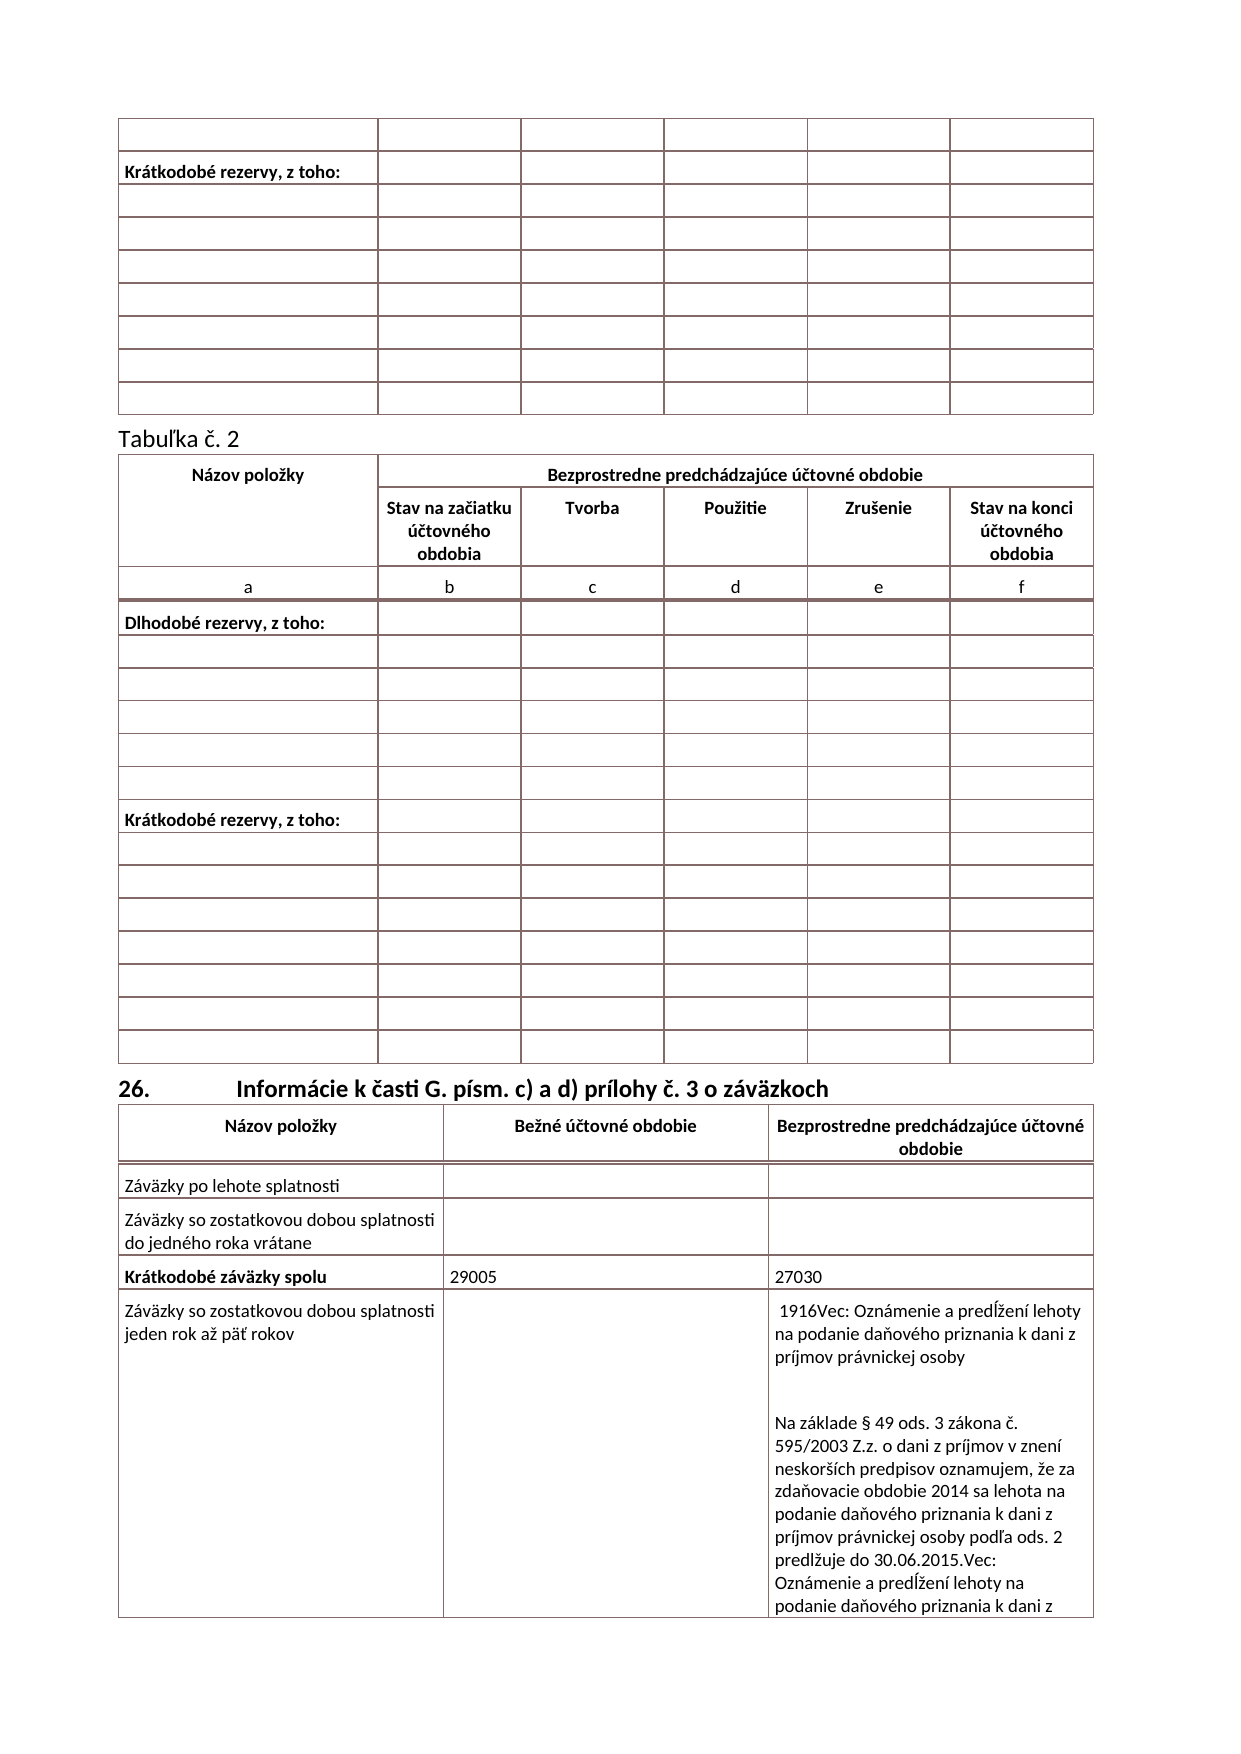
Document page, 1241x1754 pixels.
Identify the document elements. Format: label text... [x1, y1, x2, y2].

table_cell [808, 669, 949, 700]
table_cell [665, 833, 807, 864]
table_cell [808, 636, 949, 667]
table_cell [951, 767, 1093, 799]
table_cell Krátkodobé rezervy, z toho: [119, 800, 377, 832]
table_cell [522, 932, 663, 963]
table_cell [808, 1031, 949, 1063]
table_cell [951, 317, 1093, 348]
table_cell [951, 734, 1093, 766]
table_cell [769, 1165, 1093, 1197]
table_cell [808, 350, 949, 381]
table_cell [808, 317, 949, 348]
table_cell [769, 1199, 1093, 1254]
table_cell [665, 701, 807, 733]
table_cell [951, 383, 1093, 414]
table_cell [379, 218, 520, 249]
table_cell e [808, 567, 949, 598]
table_cell [119, 284, 377, 315]
table_cell [119, 1031, 377, 1063]
table_cell [522, 899, 663, 930]
table_cell [119, 350, 377, 381]
table_cell [665, 383, 807, 414]
text Tabuľka č. 2 [118, 423, 1122, 454]
table_cell b [379, 567, 520, 598]
table_cell [665, 1031, 807, 1063]
table_cell [119, 251, 377, 282]
table_cell [379, 602, 520, 634]
table_cell [379, 251, 520, 282]
table_cell [379, 701, 520, 733]
table_cell [951, 602, 1093, 634]
table_cell [808, 965, 949, 996]
table_cell Záväzky po lehote splatnosti [119, 1165, 443, 1197]
table_cell [665, 669, 807, 700]
table_cell [665, 119, 807, 150]
table_cell [379, 185, 520, 216]
table_cell [665, 800, 807, 832]
table_cell Záväzky so zostatkovou dobou splatnosti do jedného roka vrátane [119, 1199, 443, 1254]
table_cell [665, 636, 807, 667]
table_cell 27030 [769, 1256, 1093, 1288]
table_cell [665, 185, 807, 216]
table_cell [444, 1290, 768, 1617]
table_cell [522, 383, 663, 414]
table_cell [522, 350, 663, 381]
table_cell [444, 1165, 768, 1197]
table_cell 29005 [444, 1256, 768, 1288]
table_cell [444, 1199, 768, 1254]
table_cell Stav na začiatku účtovného obdobia [379, 488, 520, 565]
table_cell [379, 800, 520, 832]
table_cell [665, 251, 807, 282]
table_cell [522, 602, 663, 634]
table_cell [119, 833, 377, 864]
table_cell [522, 833, 663, 864]
table_cell c [522, 567, 663, 598]
table_cell [951, 284, 1093, 315]
table_cell [119, 932, 377, 963]
table_cell [808, 932, 949, 963]
table_cell [522, 1031, 663, 1063]
table_cell [119, 636, 377, 667]
table_cell 1916Vec: Oznámenie a predĺžení lehoty na podanie daňového priznania k dani z príjmov právnickej osoby Na základe § 49 ods. 3 zákona č. 595/2003 Z.z. o dani z príjmov v znení neskorších predpisov oznamujem, že za zdaňovacie obdobie 2014 sa lehota na podanie daňového priznania k dani z príjmov právnickej osoby podľa ods. 2 predlžuje do 30.06.2015.Vec: Oznámenie a predĺžení lehoty na podanie daňového priznania k dani z [769, 1290, 1093, 1617]
table_cell [379, 932, 520, 963]
table_cell [808, 701, 949, 733]
table_cell [665, 284, 807, 315]
table_header Bezprostredne predchádzajúce účtovné obdobie [769, 1105, 1093, 1160]
table_cell f [951, 567, 1093, 598]
table_cell [665, 866, 807, 897]
table_cell [119, 218, 377, 249]
table_cell [808, 383, 949, 414]
table_cell [665, 218, 807, 249]
table_cell [808, 767, 949, 799]
table_cell [951, 701, 1093, 733]
table_cell [119, 965, 377, 996]
table_cell [951, 998, 1093, 1029]
table_cell [808, 734, 949, 766]
table_cell [951, 636, 1093, 667]
table_cell [379, 767, 520, 799]
table_cell [522, 152, 663, 183]
table_cell [379, 866, 520, 897]
table_cell [379, 119, 520, 150]
table_cell [808, 800, 949, 832]
table_cell [665, 932, 807, 963]
table_cell [951, 669, 1093, 700]
table_cell [522, 734, 663, 766]
table_cell [379, 383, 520, 414]
table_cell [119, 866, 377, 897]
table_cell [522, 965, 663, 996]
table_cell [379, 284, 520, 315]
table_cell [951, 899, 1093, 930]
table_cell [808, 185, 949, 216]
table_cell Tvorba [522, 488, 663, 565]
table_cell [808, 998, 949, 1029]
table_cell [665, 965, 807, 996]
table_cell Krátkodobé rezervy, z toho: [119, 152, 377, 183]
table_cell [951, 833, 1093, 864]
table_cell [951, 932, 1093, 963]
table_cell [951, 350, 1093, 381]
table_cell [119, 317, 377, 348]
table_cell Zrušenie [808, 488, 949, 565]
table_cell [808, 833, 949, 864]
table_cell [522, 866, 663, 897]
table_cell [665, 317, 807, 348]
table_cell [379, 350, 520, 381]
table_cell [522, 998, 663, 1029]
table_cell [119, 383, 377, 414]
table_cell [808, 866, 949, 897]
table_cell [522, 218, 663, 249]
table_cell [522, 119, 663, 150]
table_cell [808, 602, 949, 634]
text 26. Informácie k časti G. písm. c) a d) prílohy č. 3 o záväzkoch [118, 1073, 1122, 1104]
table_header Bežné účtovné obdobie [444, 1105, 768, 1160]
table_cell [379, 669, 520, 700]
table_cell [379, 965, 520, 996]
table_cell [379, 998, 520, 1029]
table_cell a [119, 567, 377, 598]
table_cell [665, 602, 807, 634]
table_cell [379, 1031, 520, 1063]
table_cell [951, 251, 1093, 282]
table_cell [522, 317, 663, 348]
table_cell [522, 800, 663, 832]
table_header Názov položky [119, 1105, 443, 1160]
table_cell [522, 767, 663, 799]
table_cell [808, 284, 949, 315]
table_cell [119, 998, 377, 1029]
table_cell d [665, 567, 807, 598]
table_cell [951, 1031, 1093, 1063]
table_cell [951, 185, 1093, 216]
table_cell [522, 669, 663, 700]
table_cell [808, 899, 949, 930]
table_cell Použitie [665, 488, 807, 565]
table_cell [951, 119, 1093, 150]
table_cell [119, 119, 377, 150]
table_cell [522, 701, 663, 733]
table_cell Krátkodobé záväzky spolu [119, 1256, 443, 1288]
table_header Bezprostredne predchádzajúce účtovné obdobie [379, 455, 1093, 486]
table_cell [665, 899, 807, 930]
table_cell [119, 734, 377, 766]
table_cell [808, 152, 949, 183]
table_cell [665, 767, 807, 799]
table_cell [379, 899, 520, 930]
table_cell [379, 152, 520, 183]
table_cell [522, 251, 663, 282]
table_cell [119, 669, 377, 700]
table_cell [951, 152, 1093, 183]
table_cell Stav na konci účtovného obdobia [951, 488, 1093, 565]
table_header Názov položky [119, 455, 377, 566]
table_cell [951, 866, 1093, 897]
table_cell [522, 636, 663, 667]
table_cell Záväzky so zostatkovou dobou splatnosti jeden rok až päť rokov [119, 1290, 443, 1617]
table_cell [522, 284, 663, 315]
table_cell [379, 317, 520, 348]
table_cell [119, 767, 377, 799]
table_cell [379, 833, 520, 864]
table_cell [808, 218, 949, 249]
table_cell [379, 734, 520, 766]
table_cell [951, 218, 1093, 249]
table_cell [951, 800, 1093, 832]
table_cell [665, 998, 807, 1029]
table_cell [808, 251, 949, 282]
table_cell [665, 734, 807, 766]
table_cell [951, 965, 1093, 996]
table_cell [119, 899, 377, 930]
table_cell [665, 152, 807, 183]
table_cell [808, 119, 949, 150]
table_cell [119, 701, 377, 733]
table_cell [665, 350, 807, 381]
table_cell [119, 185, 377, 216]
table_cell Dlhodobé rezervy, z toho: [119, 602, 377, 634]
table_cell [522, 185, 663, 216]
table_cell [379, 636, 520, 667]
